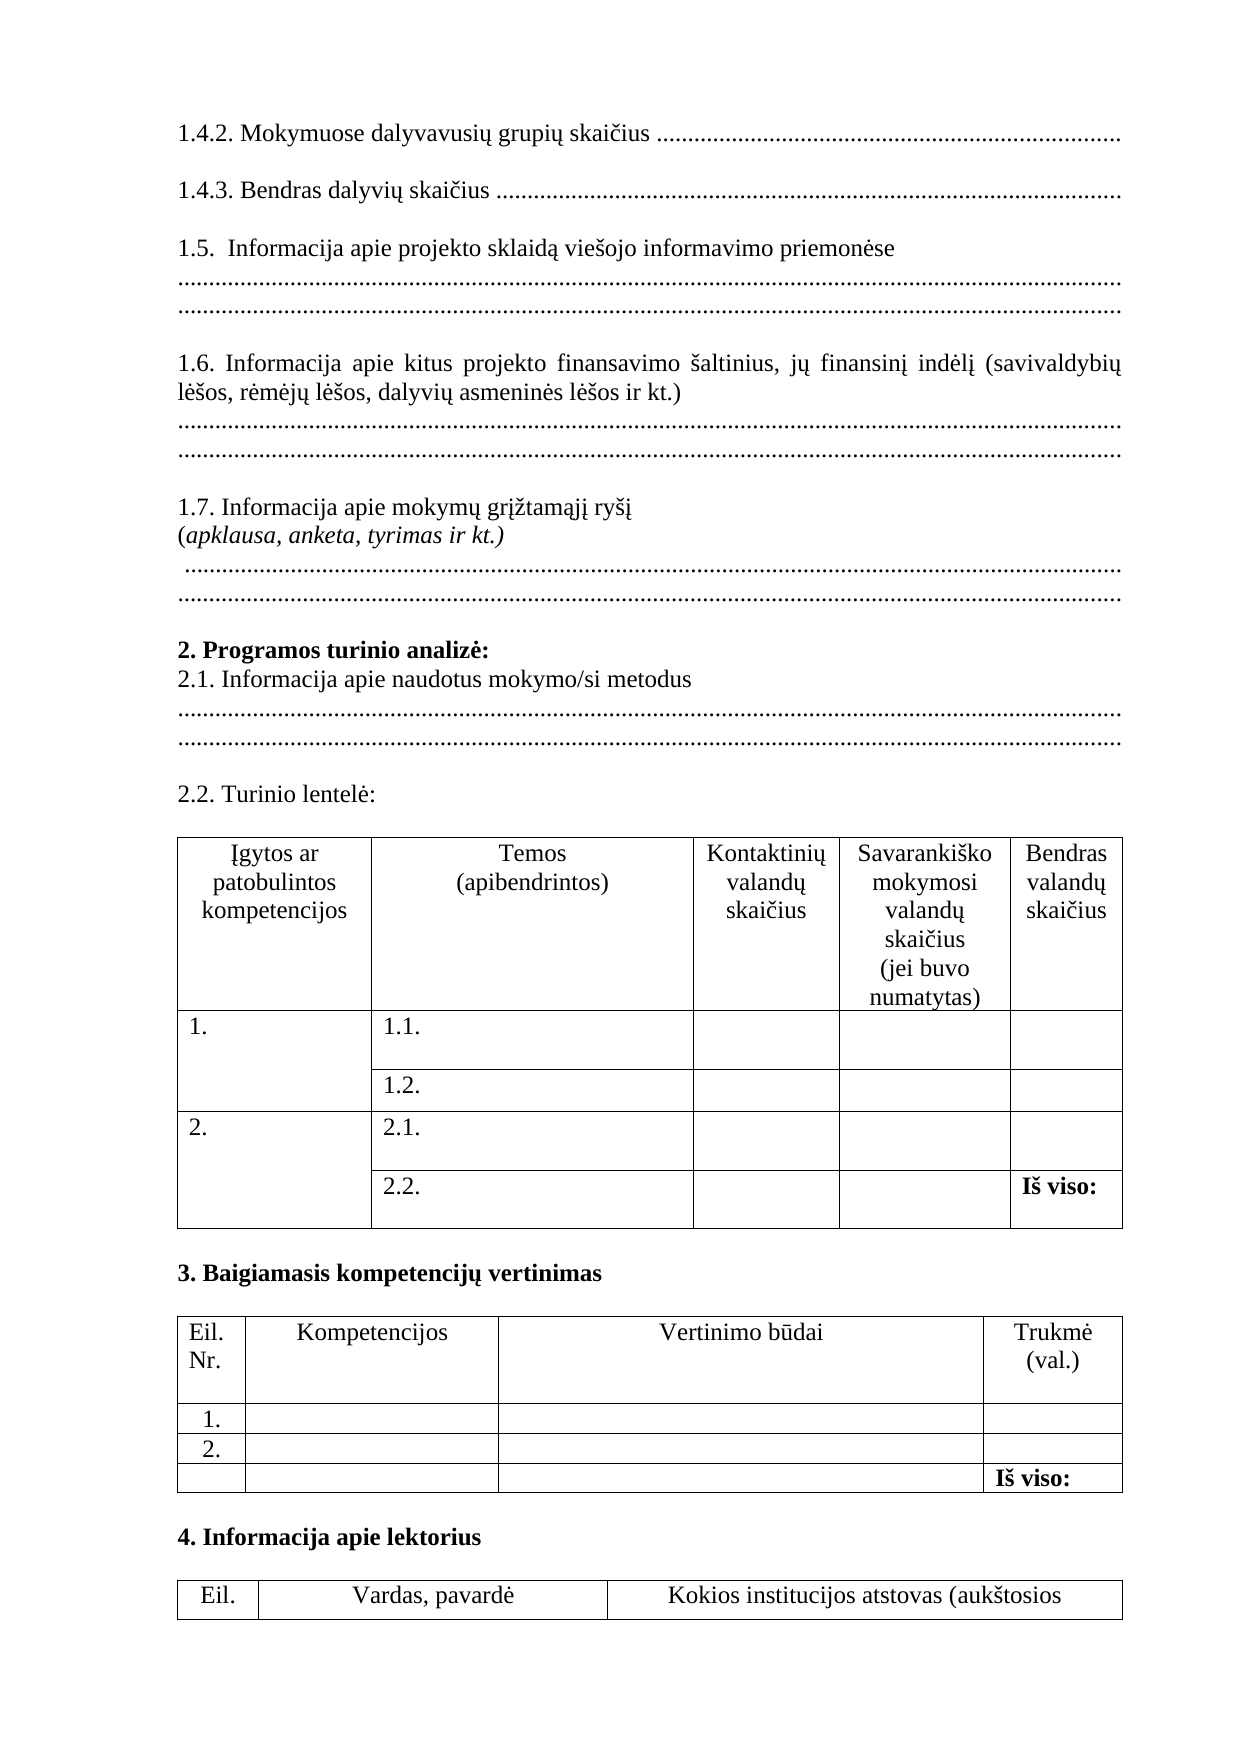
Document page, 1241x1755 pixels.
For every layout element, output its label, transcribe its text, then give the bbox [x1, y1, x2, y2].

text ... [177, 406, 1122, 434]
table_cell 1.1. [372, 1011, 693, 1069]
text ... [177, 262, 1122, 291]
table_header Temos (apibendrintos) [372, 838, 693, 1010]
table_cell [246, 1404, 498, 1433]
table_cell [984, 1404, 1122, 1433]
table_cell [840, 1011, 1010, 1069]
table_header Įgytos ar patobulintos kompetencijos [178, 838, 371, 1010]
text 1.5. Informacija apie projekto sklaidą viešojo informavimo priemonėse [177, 233, 1122, 262]
text ... [177, 291, 1122, 319]
table_cell [984, 1434, 1122, 1462]
table_cell 1. [178, 1011, 371, 1111]
table_cell 1.2. [372, 1070, 693, 1111]
table_cell [694, 1070, 839, 1111]
table_cell [840, 1070, 1010, 1111]
table_cell [694, 1112, 839, 1170]
table_cell [1011, 1011, 1122, 1069]
text 2.2. Turinio lentelė: [177, 779, 1122, 808]
table_header Vertinimo būdai [499, 1317, 983, 1403]
table_cell [178, 1464, 245, 1492]
text ... [177, 722, 1122, 751]
table_cell [840, 1171, 1010, 1228]
text ... [177, 578, 1122, 607]
table_cell 2. [178, 1112, 371, 1228]
table_header Eil. Nr. [178, 1317, 245, 1403]
text 1.6. Informacija apie kitus projekto finansavimo šaltinius, jų finansinį indėlį (savivaldybių lėšos, rėmėjų lėšos, dalyvių asmeninės lėšos ir kt.) [177, 348, 1122, 406]
table_header Kontaktinių valandų skaičius [694, 838, 839, 1010]
table_cell [246, 1434, 498, 1462]
table_header Savarankiško mokymosi valandų skaičius (jei buvo numatytas) [840, 838, 1010, 1010]
table_cell 1. [178, 1404, 245, 1433]
table_cell [246, 1464, 498, 1492]
table_header Bendras valandų skaičius [1011, 838, 1122, 1010]
table_header Kokios institucijos atstovas (aukštosios [608, 1581, 1122, 1619]
table_cell [1011, 1070, 1122, 1111]
text 3. Baigiamasis kompetencijų vertinimas [177, 1258, 1122, 1287]
table_cell [694, 1171, 839, 1228]
text 2. Programos turinio analizė: [177, 636, 1122, 664]
table_cell [499, 1464, 983, 1492]
text 1.4.2. Mokymuose dalyvavusių grupių skaičius [177, 118, 1122, 147]
table_cell 2. [178, 1434, 245, 1462]
text 1.4.3. Bendras dalyvių skaičius [177, 176, 1122, 204]
text (apklausa, anketa, tyrimas ir kt.) [177, 521, 1122, 549]
table_cell Iš viso: [984, 1464, 1122, 1492]
table_header Trukmė (val.) [984, 1317, 1122, 1403]
text ... [177, 693, 1122, 722]
text 4. Informacija apie lektorius [177, 1522, 1122, 1551]
table_cell 2.1. [372, 1112, 693, 1170]
text 2.1. Informacija apie naudotus mokymo/si metodus [177, 664, 1122, 693]
table_cell 2.2. [372, 1171, 693, 1228]
table_cell [499, 1434, 983, 1462]
text ... [177, 434, 1122, 463]
table_cell [1011, 1112, 1122, 1170]
table_cell [840, 1112, 1010, 1170]
table_header Kompetencijos [246, 1317, 498, 1403]
text 1.7. Informacija apie mokymų grįžtamąjį ryšį [177, 492, 1122, 521]
table_cell [499, 1404, 983, 1433]
text ... [177, 549, 1122, 578]
table_cell [694, 1011, 839, 1069]
table_cell Iš viso: [1011, 1171, 1122, 1228]
table_header Eil. [178, 1581, 258, 1619]
table_header Vardas, pavardė [259, 1581, 607, 1619]
